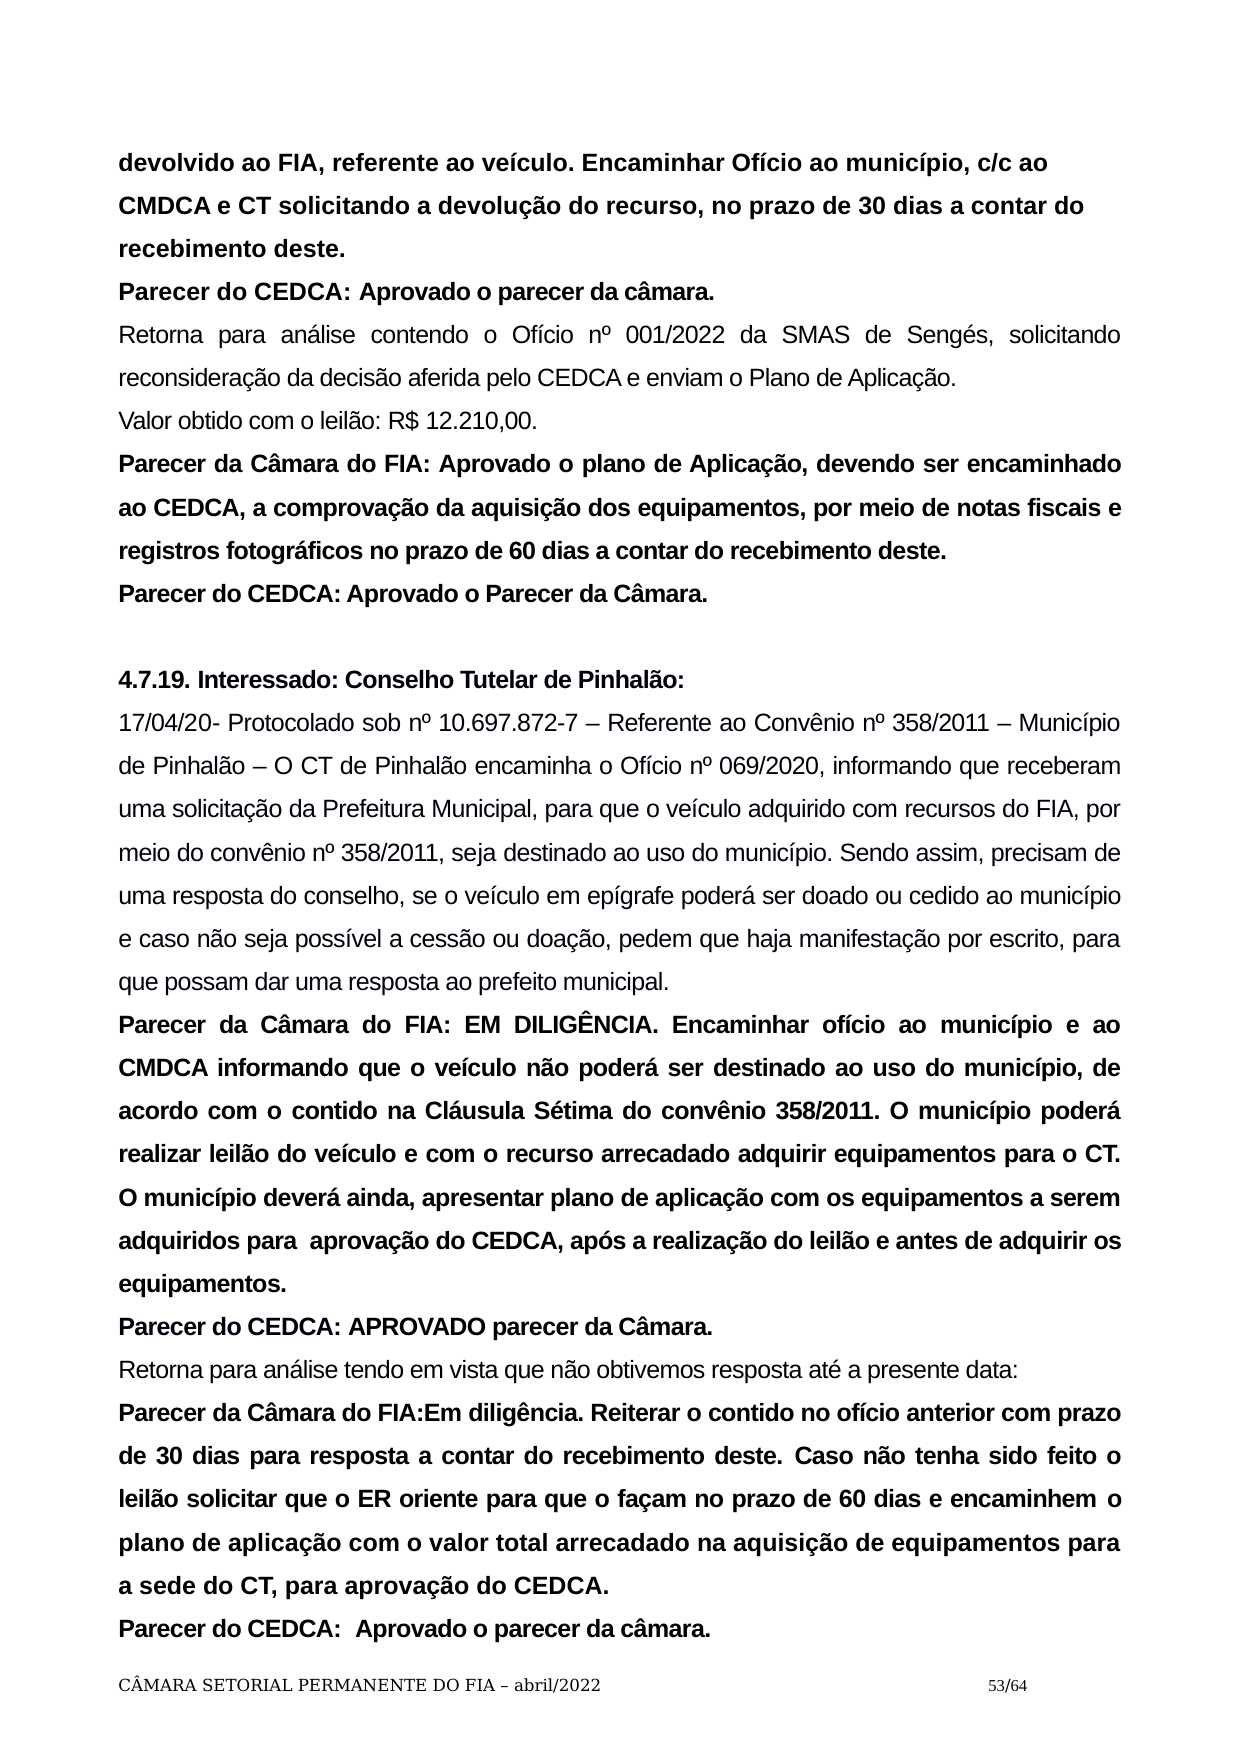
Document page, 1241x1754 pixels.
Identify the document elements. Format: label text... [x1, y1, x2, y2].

text Parecer do CEDCA: Aprovado o parecer da câmara. [118, 1614, 1122, 1642]
text Retorna para análise tendo em vista que não obtivemos resposta até a presente data: [118, 1355, 1122, 1384]
text devolvido ao FIA, referente ao veículo. Encaminhar Ofício ao município, c/c ao CMDCA e CT solicitando a devolução do recurso, no prazo de 30 dias a contar do recebimento deste. Parecer do CEDCA: Aprovado o parecer da câmara. [118, 147, 1122, 306]
text Parecer do CEDCA: APROVADO parecer da Câmara. [118, 1312, 1122, 1341]
text Parecer da Câmara do FIA: Aprovado o plano de Aplicação, devendo ser encaminhado ao CEDCA, a comprovação da aquisição dos equipamentos, por meio de notas fiscais e registros fotográficos no prazo de 60 dias a contar do recebimento deste. [118, 449, 1122, 564]
text 4.7.19. Interessado: Conselho Tutelar de Pinhalão: [118, 665, 1122, 694]
text Valor obtido com o leilão: R$ 12.210,00. [118, 406, 1122, 435]
text 17/04/20- Protocolado sob nº 10.697.872-7 – Referente ao Convênio nº 358/2011 – Município de Pinhalão – O CT de Pinhalão encaminha o Ofício nº 069/2020, informando que receberam uma solicitação da Prefeitura Municipal, para que o veículo adquirido com recursos do FIA, por meio do convênio nº 358/2011, seja destinado ao uso do município. Sendo assim, precisam de uma resposta do conselho, se o veículo em epígrafe poderá ser doado ou cedido ao município e caso não seja possível a cessão ou doação, pedem que haja manifestação por escrito, para que possam dar uma resposta ao prefeito municipal. [118, 708, 1122, 996]
text Retorna para análise contendo o Ofício nº 001/2022 da SMAS de Sengés, solicitando reconsideração da decisão aferida pelo CEDCA e enviam o Plano de Aplicação. [118, 320, 1122, 392]
text Parecer do CEDCA: Aprovado o Parecer da Câmara. [118, 579, 1122, 607]
text Parecer da Câmara do FIA: EM DILIGÊNCIA. Encaminhar ofício ao município e ao CMDCA informando que o veículo não poderá ser destinado ao uso do município, de acordo com o contido na Cláusula Sétima do convênio 358/2011. O município poderá realizar leilão do veículo e com o recurso arrecadado adquirir equipamentos para o CT. O município deverá ainda, apresentar plano de aplicação com os equipamentos a serem adquiridos para aprovação do CEDCA, após a realização do leilão e antes de adquirir os equipamentos. [118, 1010, 1122, 1297]
text Parecer da Câmara do FIA:Em diligência. Reiterar o contido no ofício anterior com prazo de 30 dias para resposta a contar do recebimento deste. Caso não tenha sido feito o leilão solicitar que o ER oriente para que o façam no prazo de 60 dias e encaminhem o plano de aplicação com o valor total arrecadado na aquisição de equipamentos para a sede do CT, para aprovação do CEDCA. [118, 1398, 1122, 1599]
